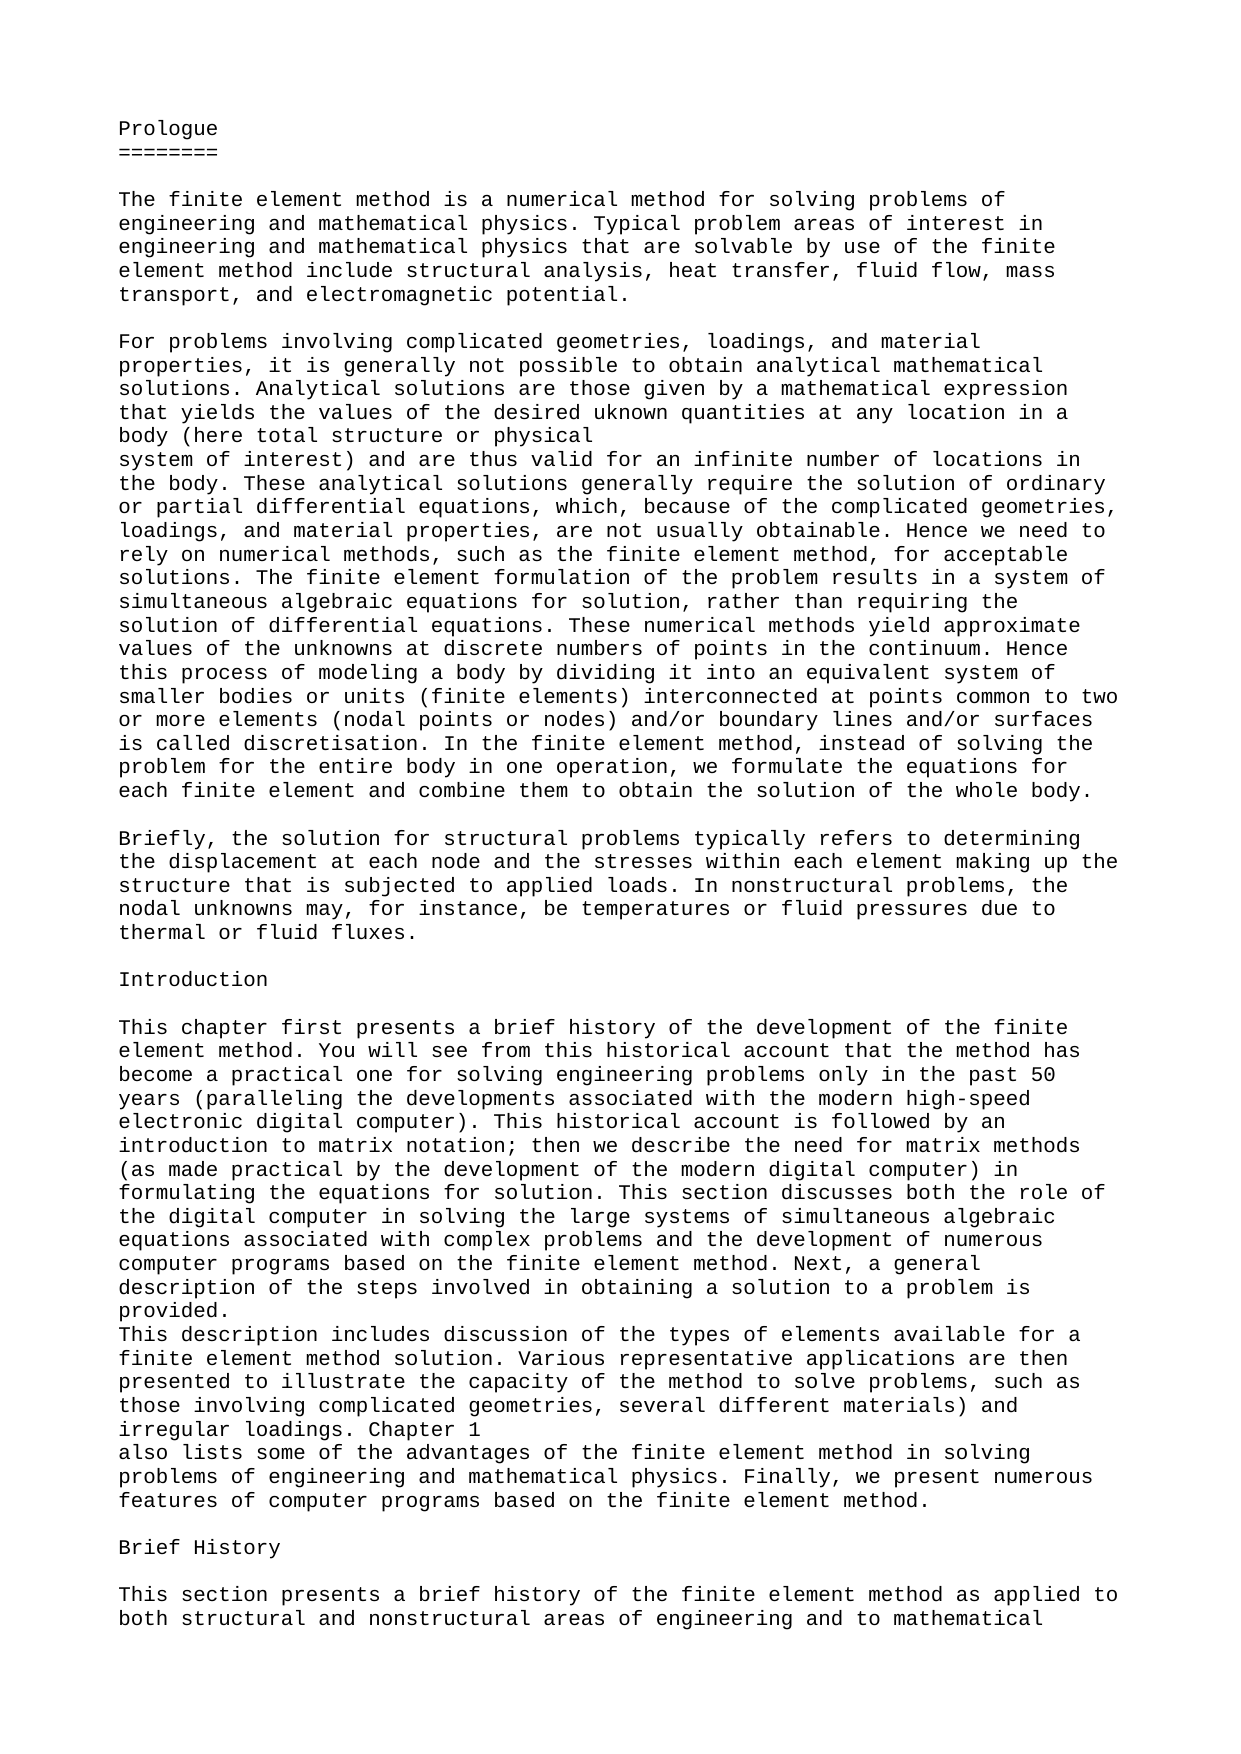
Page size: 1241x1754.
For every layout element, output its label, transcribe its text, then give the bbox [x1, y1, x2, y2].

text For problems involving complicated geometries, loadings, and material properties, it is generally not possible to obtain analytical mathematical solutions. Analytical solutions are those given by a mathematical expression that yields the values of the desired uknown quantities at any location in a body (here total structure or physical [118, 331, 1122, 449]
text problem for the entire body in one operation, we formulate the equations for each finite element and combine them to obtain the solution of the whole body. [118, 757, 1122, 804]
text Briefly, the solution for structural problems typically refers to determining the displacement at each node and the stresses within each element making up the structure that is subjected to applied loads. In nonstructural problems, the nodal unknowns may, for instance, be temperatures or fluid pressures due to thermal or fluid fluxes. [118, 827, 1122, 946]
text This chapter first presents a brief history of the development of the finite element method. You will see from this historical account that the method has become a practical one for solving engineering problems only in the past 50 years (paralleling the developments associated with the modern high-speed electronic digital computer). This historical account is followed by an introduction to matrix notation; then we describe the need for matrix methods (as made practical by the development of the modern digital computer) in formulating the equations for solution. This section discusses both the role of the digital computer in solving the large systems of simultaneous algebraic equations associated with complex problems and the development of numerous computer programs based on the finite element method. Next, a general description of the steps involved in obtaining a solution to a problem is provided. [118, 1017, 1122, 1324]
text This description includes discussion of the types of elements available for a finite element method solution. Various representative applications are then presented to illustrate the capacity of the method to solve problems, such as those involving complicated geometries, several different materials) and irregular loadings. Chapter 1 [118, 1324, 1122, 1442]
text Prologue [118, 118, 1122, 142]
text ======== [118, 142, 1122, 165]
text Introduction [118, 969, 1122, 993]
text Brief History [118, 1537, 1122, 1561]
text The finite element method is a numerical method for solving problems of engineering and mathematical physics. Typical problem areas of interest in engineering and mathematical physics that are solvable by use of the finite element method include structural analysis, heat transfer, fluid flow, mass transport, and electromagnetic potential. [118, 189, 1122, 307]
text also lists some of the advantages of the finite element method in solving problems of engineering and mathematical physics. Finally, we present numerous features of computer programs based on the finite element method. [118, 1442, 1122, 1513]
text This section presents a brief history of the finite element method as applied to both structural and nonstructural areas of engineering and to mathematical [118, 1584, 1122, 1631]
text system of interest) and are thus valid for an infinite number of locations in the body. These analytical solutions generally require the solution of ordinary or partial differential equations, which, because of the complicated geometries, loadings, and material properties, are not usually obtainable. Hence we need to rely on numerical methods, such as the finite element method, for acceptable solutions. The finite element formulation of the problem results in a system of simultaneous algebraic equations for solution, rather than requiring the solution of differential equations. These numerical methods yield approximate values of the unknowns at discrete numbers of points in the continuum. Hence this process of modeling a body by dividing it into an equivalent system of smaller bodies or units (finite elements) interconnected at points common to two or more elements (nodal points or nodes) and/or boundary lines and/or surfaces is called discretisation. In the finite element method, instead of solving the [118, 449, 1122, 757]
